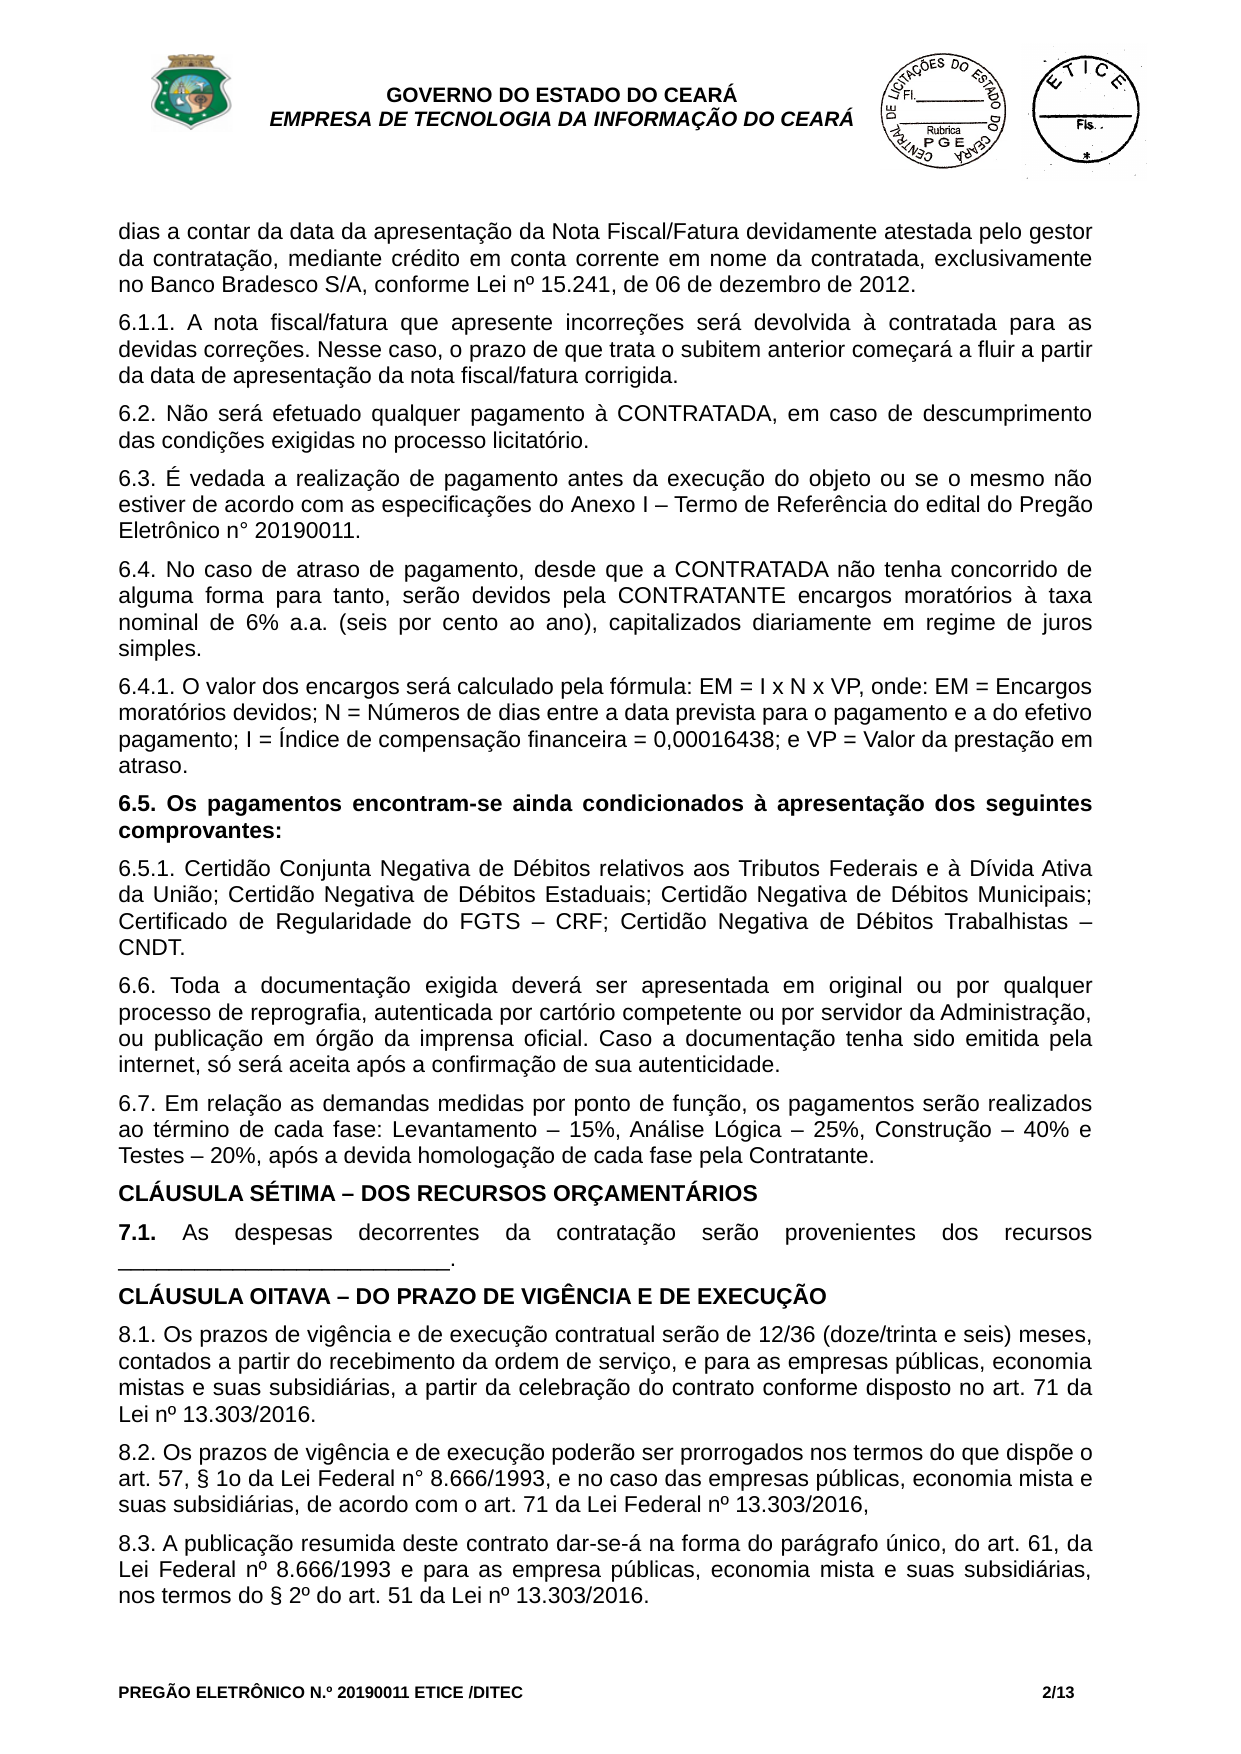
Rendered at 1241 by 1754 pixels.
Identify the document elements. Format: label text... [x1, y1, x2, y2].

text 6.1.1. A nota fiscal/fatura que apresente incorreções será devolvida à contratada para as devidas correções. Nesse caso, o prazo de que trata o subitem anterior começará a fluir a partir da data de apresentação da nota fiscal/fatura corrigida. [118, 309, 1093, 388]
picture [879, 52, 1007, 170]
text 6.5. Os pagamentos encontram-se ainda condicionados à apresentação dos seguintes comprovantes: [118, 790, 1093, 843]
text 6.7. Em relação as demandas medidas por ponto de função, os pagamentos serão realizados ao término de cada fase: Levantamento – 15%, Análise Lógica – 25%, Construção – 40% e Testes – 20%, após a devida homologação de cada fase pela Contratante. [118, 1089, 1093, 1168]
text 6.3. É vedada a realização de pagamento antes da execução do objeto ou se o mesmo não estiver de acordo com as especificações do Anexo I – Termo de Referência do edital do Pregão Eletrônico n° 20190011. [118, 465, 1093, 544]
text 6.5.1. Certidão Conjunta Negativa de Débitos relativos aos Tributos Federais e à Dívida Ativa da União; Certidão Negativa de Débitos Estaduais; Certidão Negativa de Débitos Municipais; Certificado de Regularidade do FGTS – CRF; Certidão Negativa de Débitos Trabalhistas – CNDT. [118, 855, 1093, 960]
text dias a contar da data da apresentação da Nota Fiscal/Fatura devidamente atestada pelo gestor da contratação, mediante crédito em conta corrente em nome da contratada, exclusivamente no Banco Bradesco S/A, conforme Lei nº 15.241, de 06 de dezembro de 2012. [118, 218, 1093, 297]
text 6.4. No caso de atraso de pagamento, desde que a CONTRATADA não tenha concorrido de alguma forma para tanto, serão devidos pela CONTRATANTE encargos moratórios à taxa nominal de 6% a.a. (seis por cento ao ano), capitalizados diariamente em regime de juros simples. [118, 556, 1093, 661]
text 6.2. Não será efetuado qualquer pagamento à CONTRATADA, em caso de descumprimento das condições exigidas no processo licitatório. [118, 400, 1093, 453]
text CLÁUSULA SÉTIMA – DOS RECURSOS ORÇAMENTÁRIOS [118, 1180, 1093, 1207]
text 8.2. Os prazos de vigência e de execução poderão ser prorrogados nos termos do que dispõe o art. 57, § 1o da Lei Federal n° 8.666/1993, e no caso das empresas públicas, economia mista e suas subsidiárias, de acordo com o art. 71 da Lei Federal nº 13.303/2016, [118, 1439, 1093, 1518]
text 6.6. Toda a documentação exigida deverá ser apresentada em original ou por qualquer processo de reprografia, autenticada por cartório competente ou por servidor da Administração, ou publicação em órgão da imprensa oficial. Caso a documentação tenha sido emitida pela internet, só será aceita após a confirmação de sua autenticidade. [118, 972, 1093, 1078]
text CLÁUSULA OITAVA – DO PRAZO DE VIGÊNCIA E DE EXECUÇÃO [118, 1283, 1093, 1309]
text 8.3. A publicação resumida deste contrato dar-se-á na forma do parágrafo único, do art. 61, da Lei Federal nº 8.666/1993 e para as empresa públicas, economia mista e suas subsidiárias, nos termos do § 2º do art. 51 da Lei nº 13.303/2016. [118, 1530, 1093, 1609]
text 8.1. Os prazos de vigência e de execução contratual serão de 12/36 (doze/trinta e seis) meses, contados a partir do recebimento da ordem de serviço, e para as empresas públicas, economia mistas e suas subsidiárias, a partir da celebração do contrato conforme disposto no art. 71 da Lei nº 13.303/2016. [118, 1321, 1093, 1427]
text 7.1. As despesas decorrentes da contratação serão provenientes dos recursos __________________________. [118, 1219, 1093, 1271]
text 6.4.1. O valor dos encargos será calculado pela fórmula: EM = I x N x VP, onde: EM = Encargos moratórios devidos; N = Números de dias entre a data prevista para o pagamento e a do efetivo pagamento; I = Índice de compensação financeira = 0,00016438; e VP = Valor da prestação em atraso. [118, 673, 1093, 778]
